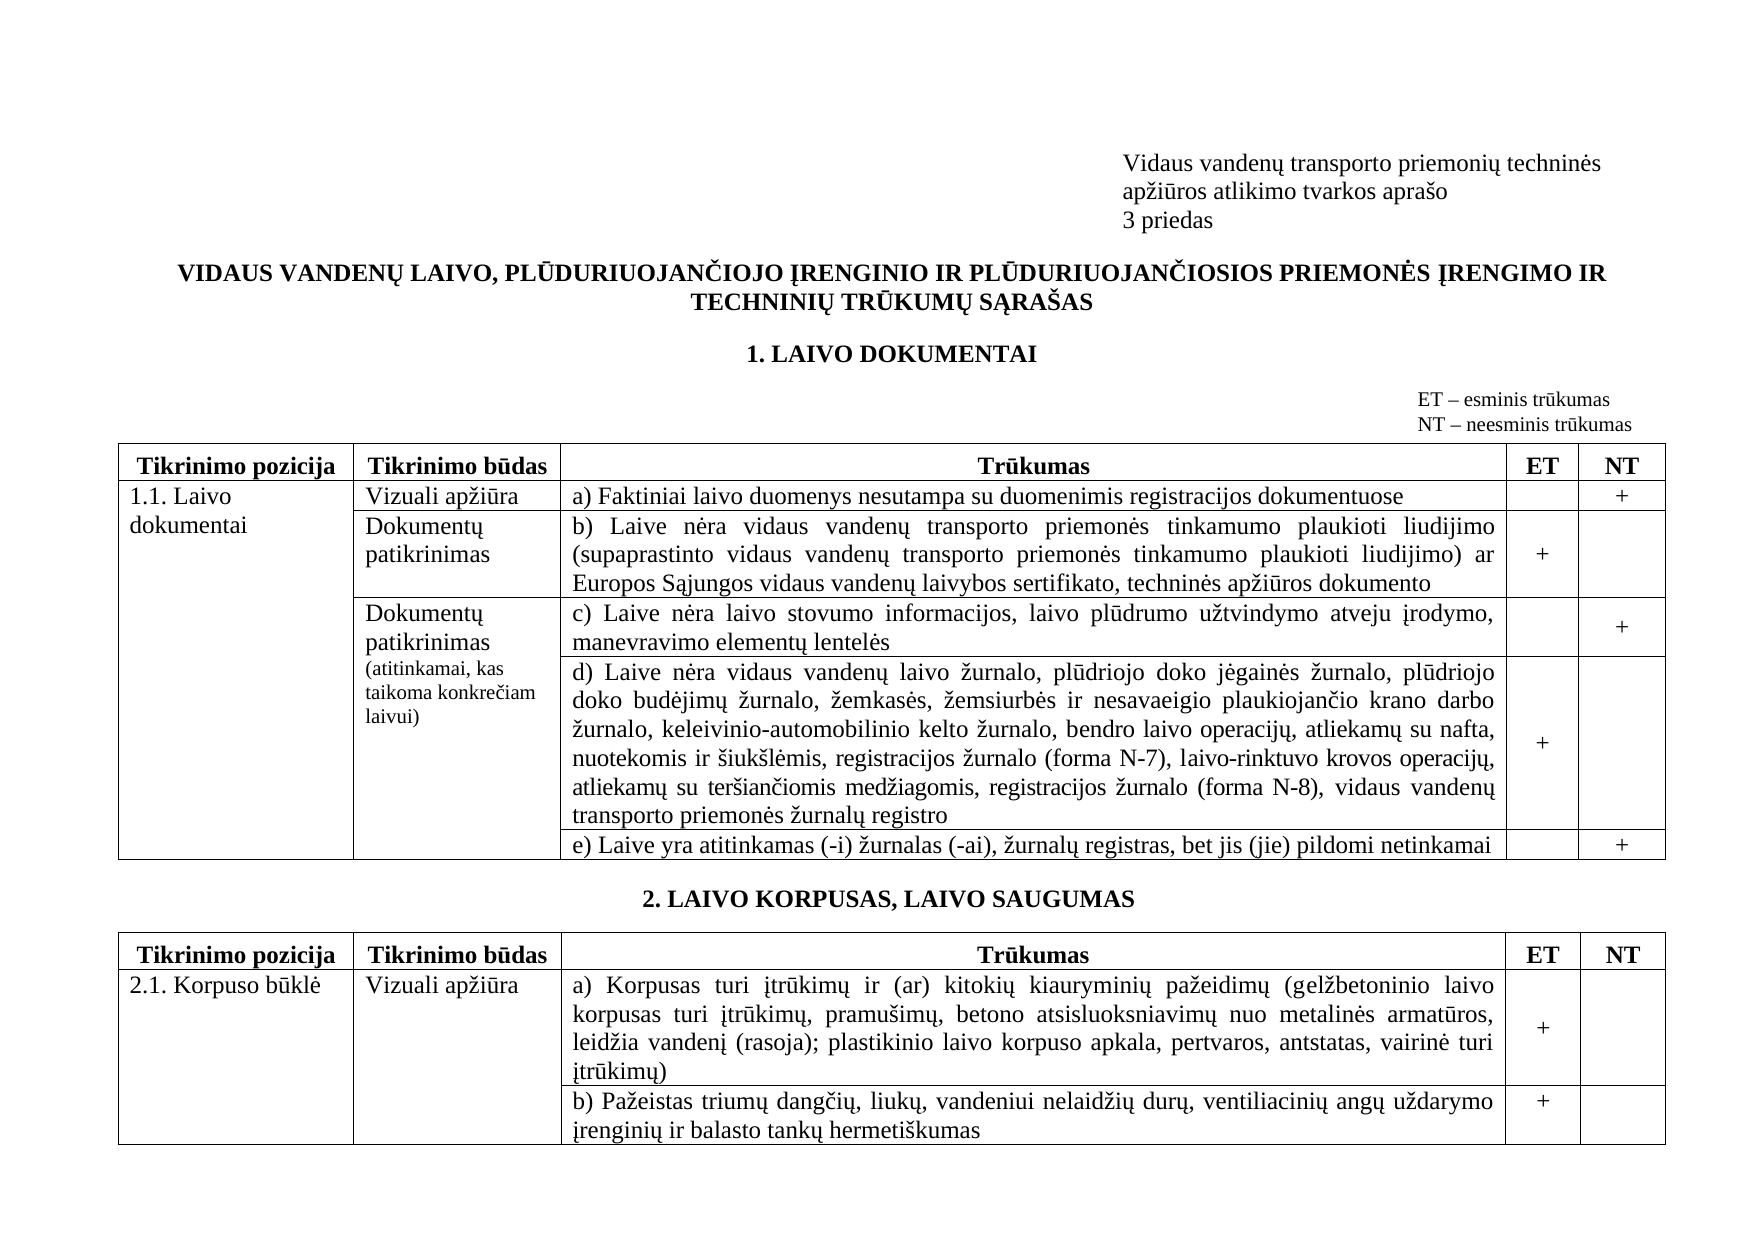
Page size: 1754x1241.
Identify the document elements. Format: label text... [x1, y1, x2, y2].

table_cell + [1507, 511, 1578, 597]
table_cell [1581, 1086, 1665, 1143]
table_header Trūkumas [561, 444, 1506, 480]
text vidaus vandenų laivo, plūduriuojančiojo įrenginio IR plūduriuojančiosios priemonės ĮRENGIMO IR TECHNINIŲ TRŪKUMŲ SĄRAŠAS [118, 258, 1665, 315]
table_cell 1.1. Laivo dokumentai [119, 481, 353, 859]
table_cell [1507, 481, 1578, 510]
text 2. LAIVO KORPUSAS, LAIVO SAUGUMAS [118, 884, 1665, 913]
table_header ET [1506, 933, 1580, 969]
table_cell Dokumentų patikrinimas (atitinkamai, kas taikoma konkrečiam laivui) [354, 598, 560, 859]
table_cell c) Laive nėra laivo stovumo informacijos, laivo plūdrumo užtvindymo atveju įrodymo, manevravimo elementų lentelės [561, 598, 1506, 656]
table_header ET [1507, 444, 1578, 480]
table_cell + [1579, 598, 1665, 656]
text 1. LAIVO DOKUMENTAI [118, 339, 1665, 368]
text 3 priedas [1122, 205, 1665, 234]
table_cell [1579, 657, 1665, 829]
table_cell + [1579, 481, 1665, 510]
table_cell 2.1. Korpuso būklė [119, 970, 353, 1143]
table_cell + [1506, 1086, 1580, 1143]
table_cell b) Laive nėra vidaus vandenų transporto priemonės tinkamumo plaukioti liudijimo (supaprastinto vidaus vandenų transporto priemonės tinkamumo plaukioti liudijimo) ar Europos Sąjungos vidaus vandenų laivybos sertifikato, techninės apžiūros dokumento [561, 511, 1506, 597]
table_header NT [1579, 444, 1665, 480]
table_cell + [1579, 830, 1665, 859]
table_cell [1507, 830, 1578, 859]
text ET – esminis trūkumas [1417, 387, 1665, 411]
table_header Tikrinimo pozicija [119, 444, 353, 480]
table_header Tikrinimo būdas [354, 933, 561, 969]
table_cell Vizuali apžiūra [354, 481, 560, 510]
table_cell a) Korpusas turi įtrūkimų ir (ar) kitokių kiauryminių pažeidimų (gelžbetoninio laivo korpusas turi įtrūkimų, pramušimų, betono atsisluoksniavimų nuo metalinės armatūros, leidžia vandenį (rasoja); plastikinio laivo korpuso apkala, pertvaros, antstatas, vairinė turi įtrūkimų) [562, 970, 1505, 1085]
table_header Trūkumas [562, 933, 1505, 969]
table_cell e) Laive yra atitinkamas (-i) žurnalas (-ai), žurnalų registras, bet jis (jie) pildomi netinkamai [561, 830, 1506, 859]
table_header Tikrinimo būdas [354, 444, 560, 480]
table_cell + [1506, 970, 1580, 1085]
text apžiūros atlikimo tvarkos aprašo [1122, 176, 1665, 205]
table_cell [1579, 511, 1665, 597]
table_header Tikrinimo pozicija [119, 933, 353, 969]
text NT – neesminis trūkumas [1417, 411, 1665, 436]
table_cell [1507, 598, 1578, 656]
table_cell Dokumentų patikrinimas [354, 511, 560, 597]
table_cell [1581, 970, 1665, 1085]
table_header NT [1581, 933, 1665, 969]
text Vidaus vandenų transporto priemonių techninės [1122, 148, 1665, 176]
table_cell + [1507, 657, 1578, 829]
table_cell Vizuali apžiūra [354, 970, 561, 1143]
table_cell d) Laive nėra vidaus vandenų laivo žurnalo, plūdriojo doko jėgainės žurnalo, plūdriojo doko budėjimų žurnalo, žemkasės, žemsiurbės ir nesavaeigio plaukiojančio krano darbo žurnalo, keleivinio-automobilinio kelto žurnalo, bendro laivo operacijų, atliekamų su nafta, nuotekomis ir šiukšlėmis, registracijos žurnalo (forma N-7), laivo-rinktuvo krovos operacijų, atliekamų su teršiančiomis medžiagomis, registracijos žurnalo (forma N-8), vidaus vandenų transporto priemonės žurnalų registro [561, 657, 1506, 829]
table_cell a) Faktiniai laivo duomenys nesutampa su duomenimis registracijos dokumentuose [561, 481, 1506, 510]
table_cell b) Pažeistas triumų dangčių, liukų, vandeniui nelaidžių durų, ventiliacinių angų uždarymo įrenginių ir balasto tankų hermetiškumas [562, 1086, 1505, 1143]
